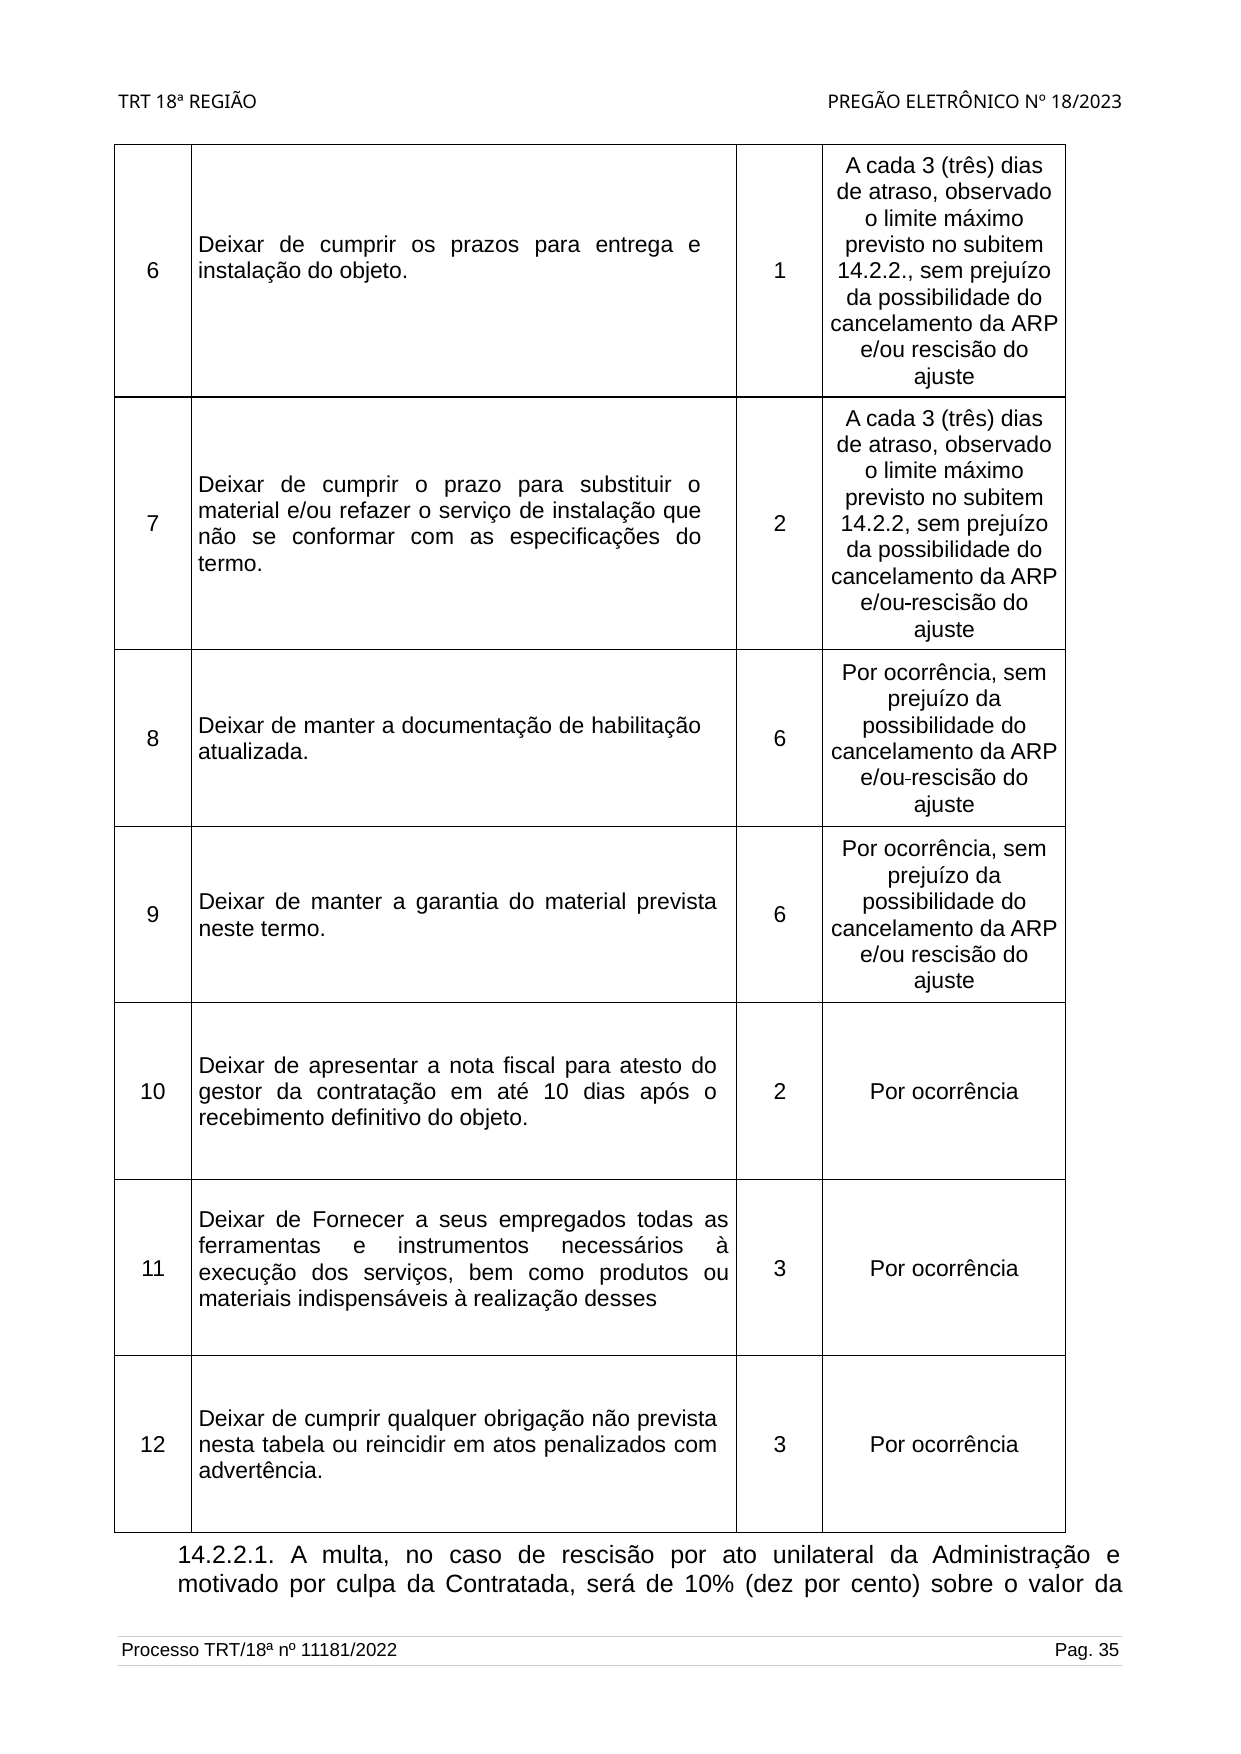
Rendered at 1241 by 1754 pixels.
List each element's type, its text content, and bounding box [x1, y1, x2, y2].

table_cell 11 [115, 1180, 191, 1355]
table_cell 6 [737, 827, 822, 1002]
table_cell Deixar de apresentar a nota fiscal para atesto do gestor da contratação em até 10 dias após o recebimento definitivo do objeto. [192, 1003, 736, 1179]
table_cell Deixar de manter a garantia do material prevista neste termo. [192, 827, 736, 1002]
table_cell Por ocorrência, sem prejuízo da possibilidade do cancelamento da ARP e/ou rescisão do ajuste [823, 827, 1065, 1002]
table_cell A cada 3 (três) dias de atraso, observado o limite máximo previsto no subitem 14.2.2, sem prejuízo da possibilidade do cancelamento da ARP e/ou rescisão do ajuste [823, 398, 1065, 649]
table_cell 12 [115, 1356, 191, 1532]
table_cell Deixar de cumprir qualquer obrigação não prevista nesta tabela ou reincidir em atos penalizados com advertência. [192, 1356, 736, 1532]
table_cell Deixar de cumprir os prazos para entrega e instalação do objeto. [192, 145, 736, 396]
table_cell Por ocorrência [823, 1180, 1065, 1355]
table_cell 7 [115, 398, 191, 649]
table_cell 6 [115, 145, 191, 396]
table_cell 3 [737, 1356, 822, 1532]
table_cell 2 [737, 398, 822, 649]
table_cell Por ocorrência [823, 1356, 1065, 1532]
table_cell Por ocorrência [823, 1003, 1065, 1179]
table_cell 3 [737, 1180, 822, 1355]
table_cell 6 [737, 650, 822, 826]
table_cell 8 [115, 650, 191, 826]
text 14.2.2.1. A multa, no caso de rescisão por ato unilateral da Administração e motivado por culpa da Contratada, será de 10% (dez por cento) sobre o valor da [177, 1539, 1122, 1598]
table_cell Deixar de cumprir o prazo para substituir o material e/ou refazer o serviço de instalação que não se conformar com as especificações do termo. [192, 398, 736, 649]
table_cell 9 [115, 827, 191, 1002]
table_cell 1 [737, 145, 822, 396]
table_cell 2 [737, 1003, 822, 1179]
table_cell A cada 3 (três) dias de atraso, observado o limite máximo previsto no subitem 14.2.2., sem prejuízo da possibilidade do cancelamento da ARP e/ou rescisão do ajuste [823, 145, 1065, 396]
table_cell Deixar de Fornecer a seus empregados todas as ferramentas e instrumentos necessários à execução dos serviços, bem como produtos ou materiais indispensáveis à realização desses [192, 1180, 736, 1355]
table_cell 10 [115, 1003, 191, 1179]
table_cell Deixar de manter a documentação de habilitação atualizada. [192, 650, 736, 826]
table_cell Por ocorrência, sem prejuízo da possibilidade do cancelamento da ARP e/ou rescisão do ajuste [823, 650, 1065, 826]
